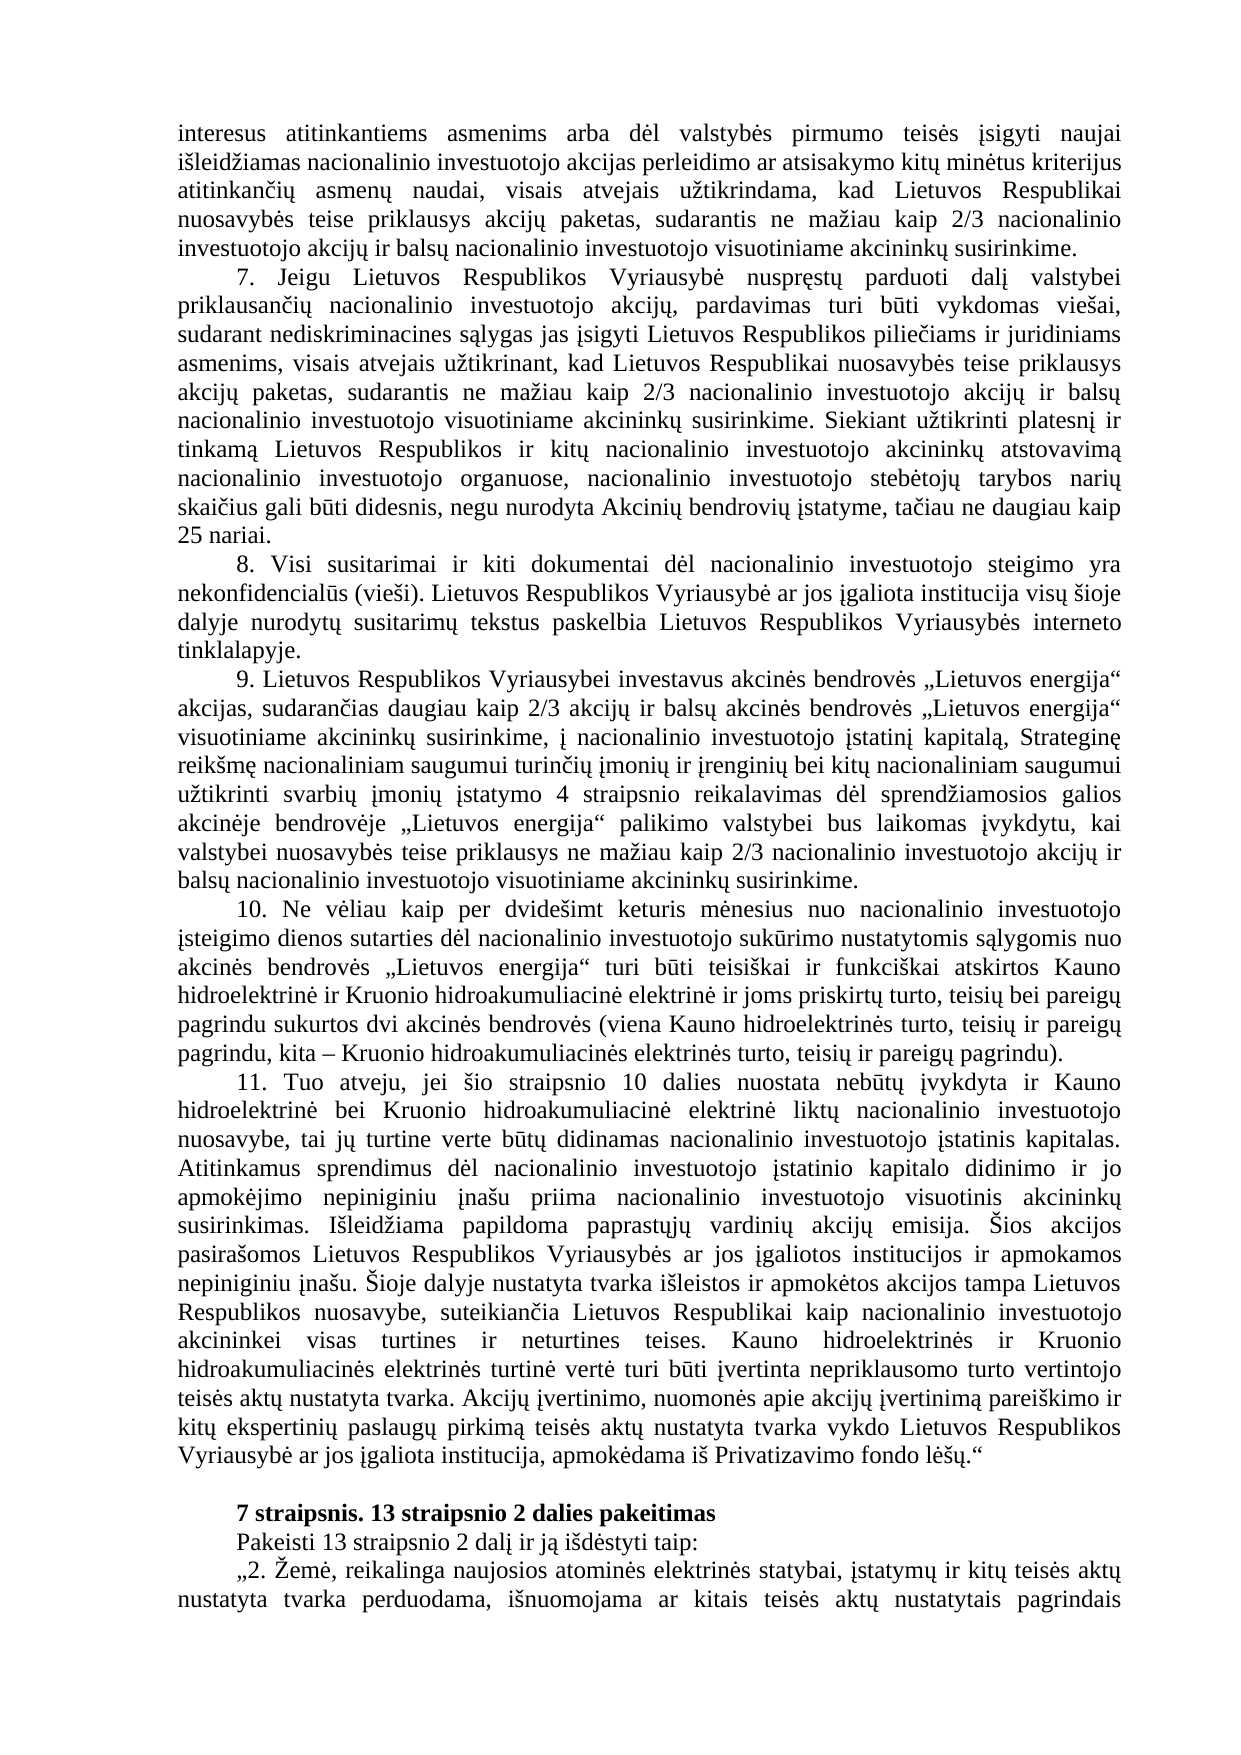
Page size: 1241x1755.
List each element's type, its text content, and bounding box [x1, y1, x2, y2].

text „2. Žemė, reikalinga naujosios atominės elektrinės statybai, įstatymų ir kitų teisės aktų nustatyta tvarka perduodama, išnuomojama ar kitais teisės aktų nustatytais pagrindais [177, 1556, 1122, 1613]
text 11. Tuo atveju, jei šio straipsnio 10 dalies nuostata nebūtų įvykdyta ir Kauno hidroelektrinė bei Kruonio hidroakumuliacinė elektrinė liktų nacionalinio investuotojo nuosavybe, tai jų turtine verte būtų didinamas nacionalinio investuotojo įstatinis kapitalas. Atitinkamus sprendimus dėl nacionalinio investuotojo įstatinio kapitalo didinimo ir jo apmokėjimo nepiniginiu įnašu priima nacionalinio investuotojo visuotinis akcininkų susirinkimas. Išleidžiama papildoma paprastųjų vardinių akcijų emisija. Šios akcijos pasirašomos Lietuvos Respublikos Vyriausybės ar jos įgaliotos institucijos ir apmokamos nepiniginiu įnašu. Šioje dalyje nustatyta tvarka išleistos ir apmokėtos akcijos tampa Lietuvos Respublikos nuosavybe, suteikiančia Lietuvos Respublikai kaip nacionalinio investuotojo akcininkei visas turtines ir neturtines teises. Kauno hidroelektrinės ir Kruonio hidroakumuliacinės elektrinės turtinė vertė turi būti įvertinta nepriklausomo turto vertintojo teisės aktų nustatyta tvarka. Akcijų įvertinimo, nuomonės apie akcijų įvertinimą pareiškimo ir kitų ekspertinių paslaugų pirkimą teisės aktų nustatyta tvarka vykdo Lietuvos Respublikos Vyriausybė ar jos įgaliota institucija, apmokėdama iš Privatizavimo fondo lėšų.“ [177, 1067, 1122, 1469]
text 7 straipsnis. 13 straipsnio 2 dalies pakeitimas [177, 1498, 1122, 1527]
text 9. Lietuvos Respublikos Vyriausybei investavus akcinės bendrovės „Lietuvos energija“ akcijas, sudarančias daugiau kaip 2/3 akcijų ir balsų akcinės bendrovės „Lietuvos energija“ visuotiniame akcininkų susirinkime, į nacionalinio investuotojo įstatinį kapitalą, Strateginę reikšmę nacionaliniam saugumui turinčių įmonių ir įrenginių bei kitų nacionaliniam saugumui užtikrinti svarbių įmonių įstatymo 4 straipsnio reikalavimas dėl sprendžiamosios galios akcinėje bendrovėje „Lietuvos energija“ palikimo valstybei bus laikomas įvykdytu, kai valstybei nuosavybės teise priklausys ne mažiau kaip 2/3 nacionalinio investuotojo akcijų ir balsų nacionalinio investuotojo visuotiniame akcininkų susirinkime. [177, 664, 1122, 894]
text Pakeisti 13 straipsnio 2 dalį ir ją išdėstyti taip: [177, 1527, 1122, 1556]
text 7. Jeigu Lietuvos Respublikos Vyriausybė nuspręstų parduoti dalį valstybei priklausančių nacionalinio investuotojo akcijų, pardavimas turi būti vykdomas viešai, sudarant nediskriminacines sąlygas jas įsigyti Lietuvos Respublikos piliečiams ir juridiniams asmenims, visais atvejais užtikrinant, kad Lietuvos Respublikai nuosavybės teise priklausys akcijų paketas, sudarantis ne mažiau kaip 2/3 nacionalinio investuotojo akcijų ir balsų nacionalinio investuotojo visuotiniame akcininkų susirinkime. Siekiant užtikrinti platesnį ir tinkamą Lietuvos Respublikos ir kitų nacionalinio investuotojo akcininkų atstovavimą nacionalinio investuotojo organuose, nacionalinio investuotojo stebėtojų tarybos narių skaičius gali būti didesnis, negu nurodyta Akcinių bendrovių įstatyme, tačiau ne daugiau kaip 25 nariai. [177, 262, 1122, 549]
text interesus atitinkantiems asmenims arba dėl valstybės pirmumo teisės įsigyti naujai išleidžiamas nacionalinio investuotojo akcijas perleidimo ar atsisakymo kitų minėtus kriterijus atitinkančių asmenų naudai, visais atvejais užtikrindama, kad Lietuvos Respublikai nuosavybės teise priklausys akcijų paketas, sudarantis ne mažiau kaip 2/3 nacionalinio investuotojo akcijų ir balsų nacionalinio investuotojo visuotiniame akcininkų susirinkime. [177, 118, 1122, 262]
text 8. Visi susitarimai ir kiti dokumentai dėl nacionalinio investuotojo steigimo yra nekonfidencialūs (vieši). Lietuvos Respublikos Vyriausybė ar jos įgaliota institucija visų šioje dalyje nurodytų susitarimų tekstus paskelbia Lietuvos Respublikos Vyriausybės interneto tinklalapyje. [177, 549, 1122, 664]
text 10. Ne vėliau kaip per dvidešimt keturis mėnesius nuo nacionalinio investuotojo įsteigimo dienos sutarties dėl nacionalinio investuotojo sukūrimo nustatytomis sąlygomis nuo akcinės bendrovės „Lietuvos energija“ turi būti teisiškai ir funkciškai atskirtos Kauno hidroelektrinė ir Kruonio hidroakumuliacinė elektrinė ir joms priskirtų turto, teisių bei pareigų pagrindu sukurtos dvi akcinės bendrovės (viena Kauno hidroelektrinės turto, teisių ir pareigų pagrindu, kita – Kruonio hidroakumuliacinės elektrinės turto, teisių ir pareigų pagrindu). [177, 894, 1122, 1067]
